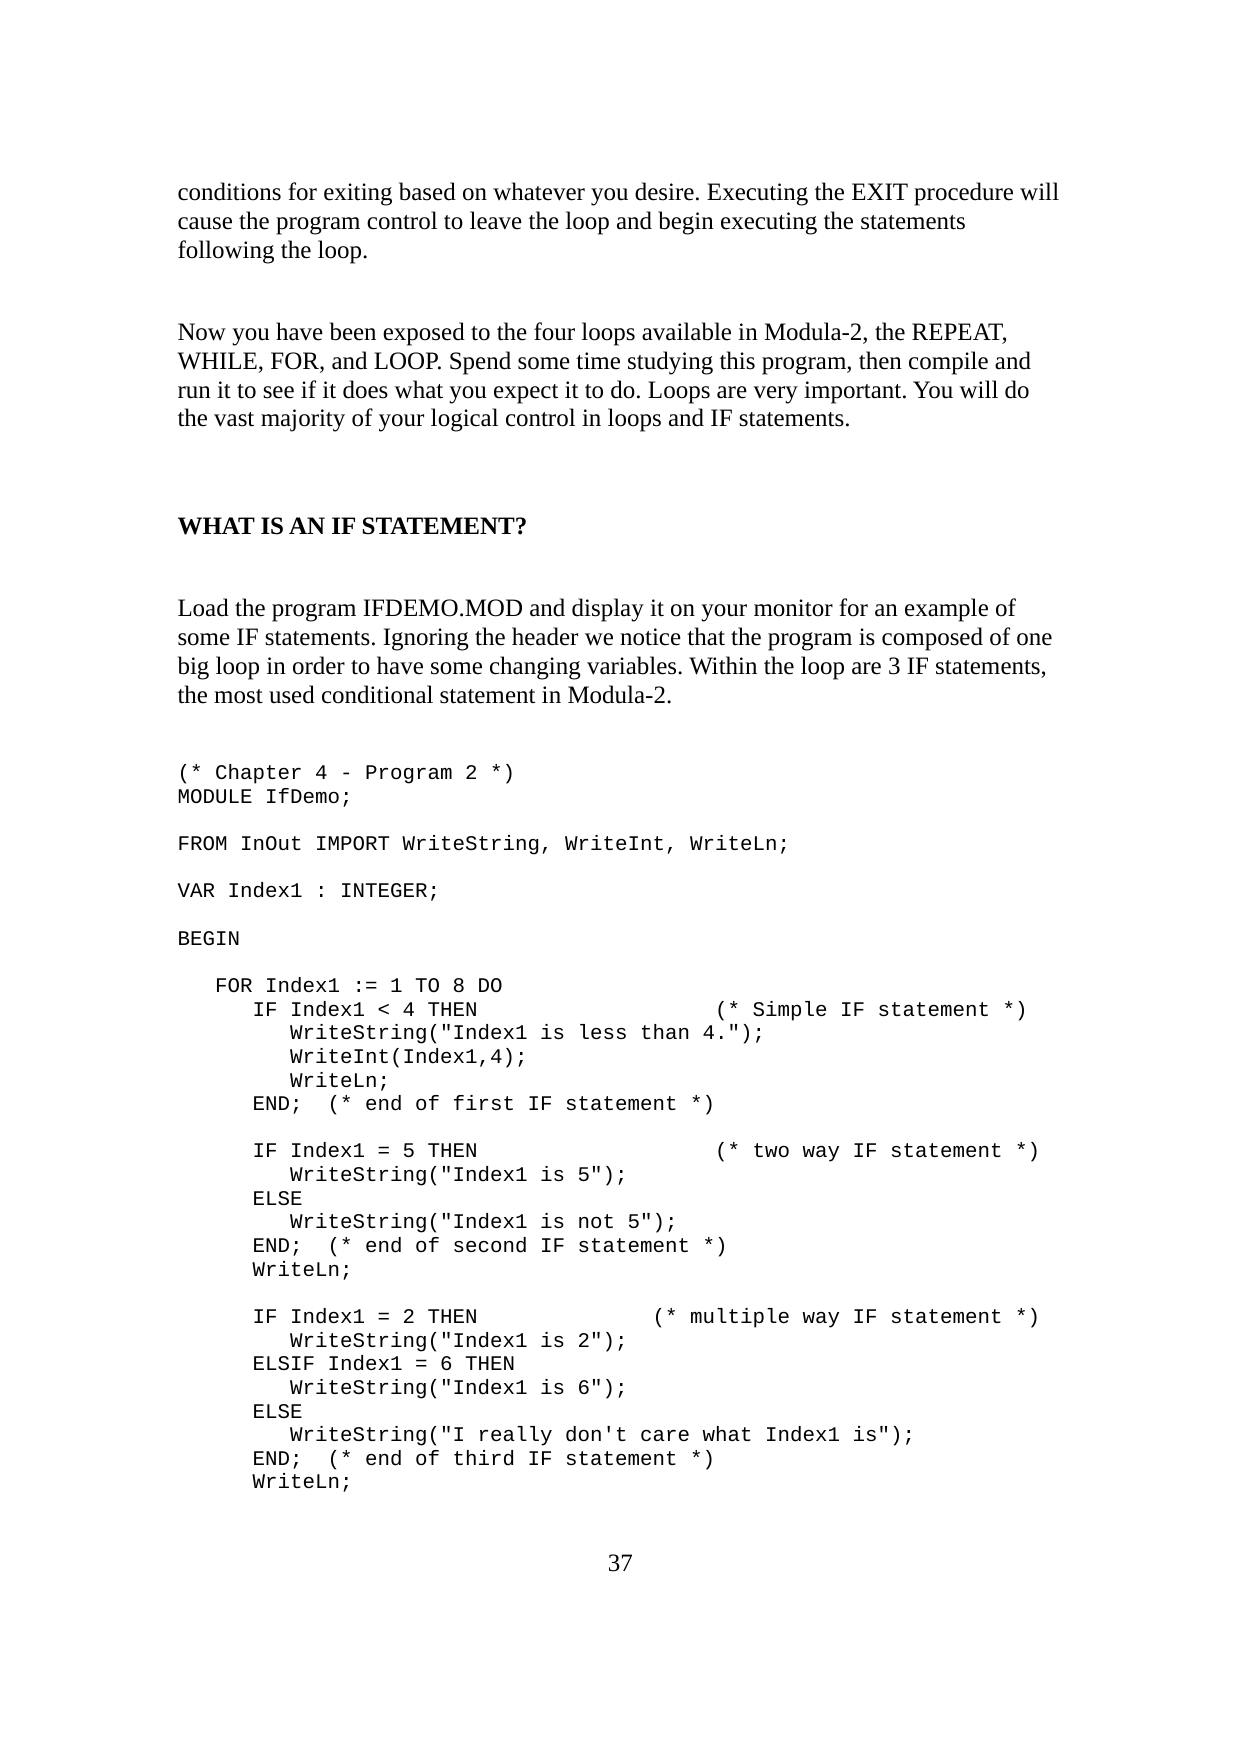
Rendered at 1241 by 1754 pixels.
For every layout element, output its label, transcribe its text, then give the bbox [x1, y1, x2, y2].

text END; (* end of first IF statement *) [177, 1093, 1063, 1117]
text WriteString("I really don't care what Index1 is"); [177, 1424, 1063, 1448]
text Load the program IFDEMO.MOD and display it on your monitor for an example of some IF statements. Ignoring the header we notice that the program is composed of one big loop in order to have some changing variables. Within the loop are 3 IF statements, the most used conditional statement in Modula-2. [177, 593, 1063, 708]
text FROM InOut IMPORT WriteString, WriteInt, WriteLn; [177, 833, 1063, 857]
text WriteInt(Index1,4); [177, 1046, 1063, 1069]
text END; (* end of second IF statement *) [177, 1235, 1063, 1259]
text WriteLn; [177, 1259, 1063, 1282]
text MODULE IfDemo; [177, 786, 1063, 809]
text WriteString("Index1 is 2"); [177, 1330, 1063, 1353]
text ELSIF Index1 = 6 THEN [177, 1353, 1063, 1377]
text WriteString("Index1 is 5"); [177, 1164, 1063, 1188]
text IF Index1 = 2 THEN (* multiple way IF statement *) [177, 1306, 1063, 1330]
text ELSE [177, 1401, 1063, 1424]
text WriteString("Index1 is 6"); [177, 1377, 1063, 1401]
text BEGIN [177, 928, 1063, 951]
text WriteLn; [177, 1472, 1063, 1495]
text WriteString("Index1 is not 5"); [177, 1211, 1063, 1235]
text conditions for exiting based on whatever you desire. Executing the EXIT procedure will cause the program control to leave the loop and begin executing the statements following the loop. [177, 177, 1063, 263]
text WriteLn; [177, 1069, 1063, 1093]
text IF Index1 = 5 THEN (* two way IF statement *) [177, 1141, 1063, 1164]
text WriteString("Index1 is less than 4."); [177, 1022, 1063, 1046]
text ELSE [177, 1188, 1063, 1211]
text IF Index1 < 4 THEN (* Simple IF statement *) [177, 999, 1063, 1022]
text (* Chapter 4 - Program 2 *) [177, 762, 1063, 786]
text FOR Index1 := 1 TO 8 DO [177, 975, 1063, 999]
text END; (* end of third IF statement *) [177, 1448, 1063, 1472]
text VAR Index1 : INTEGER; [177, 880, 1063, 904]
subtitle WHAT IS AN IF STATEMENT? [177, 511, 1063, 540]
text Now you have been exposed to the four loops available in Modula-2, the REPEAT, WHILE, FOR, and LOOP. Spend some time studying this program, then compile and run it to see if it does what you expect it to do. Loops are very important. You will do the vast majority of your logical control in loops and IF statements. [177, 317, 1063, 432]
